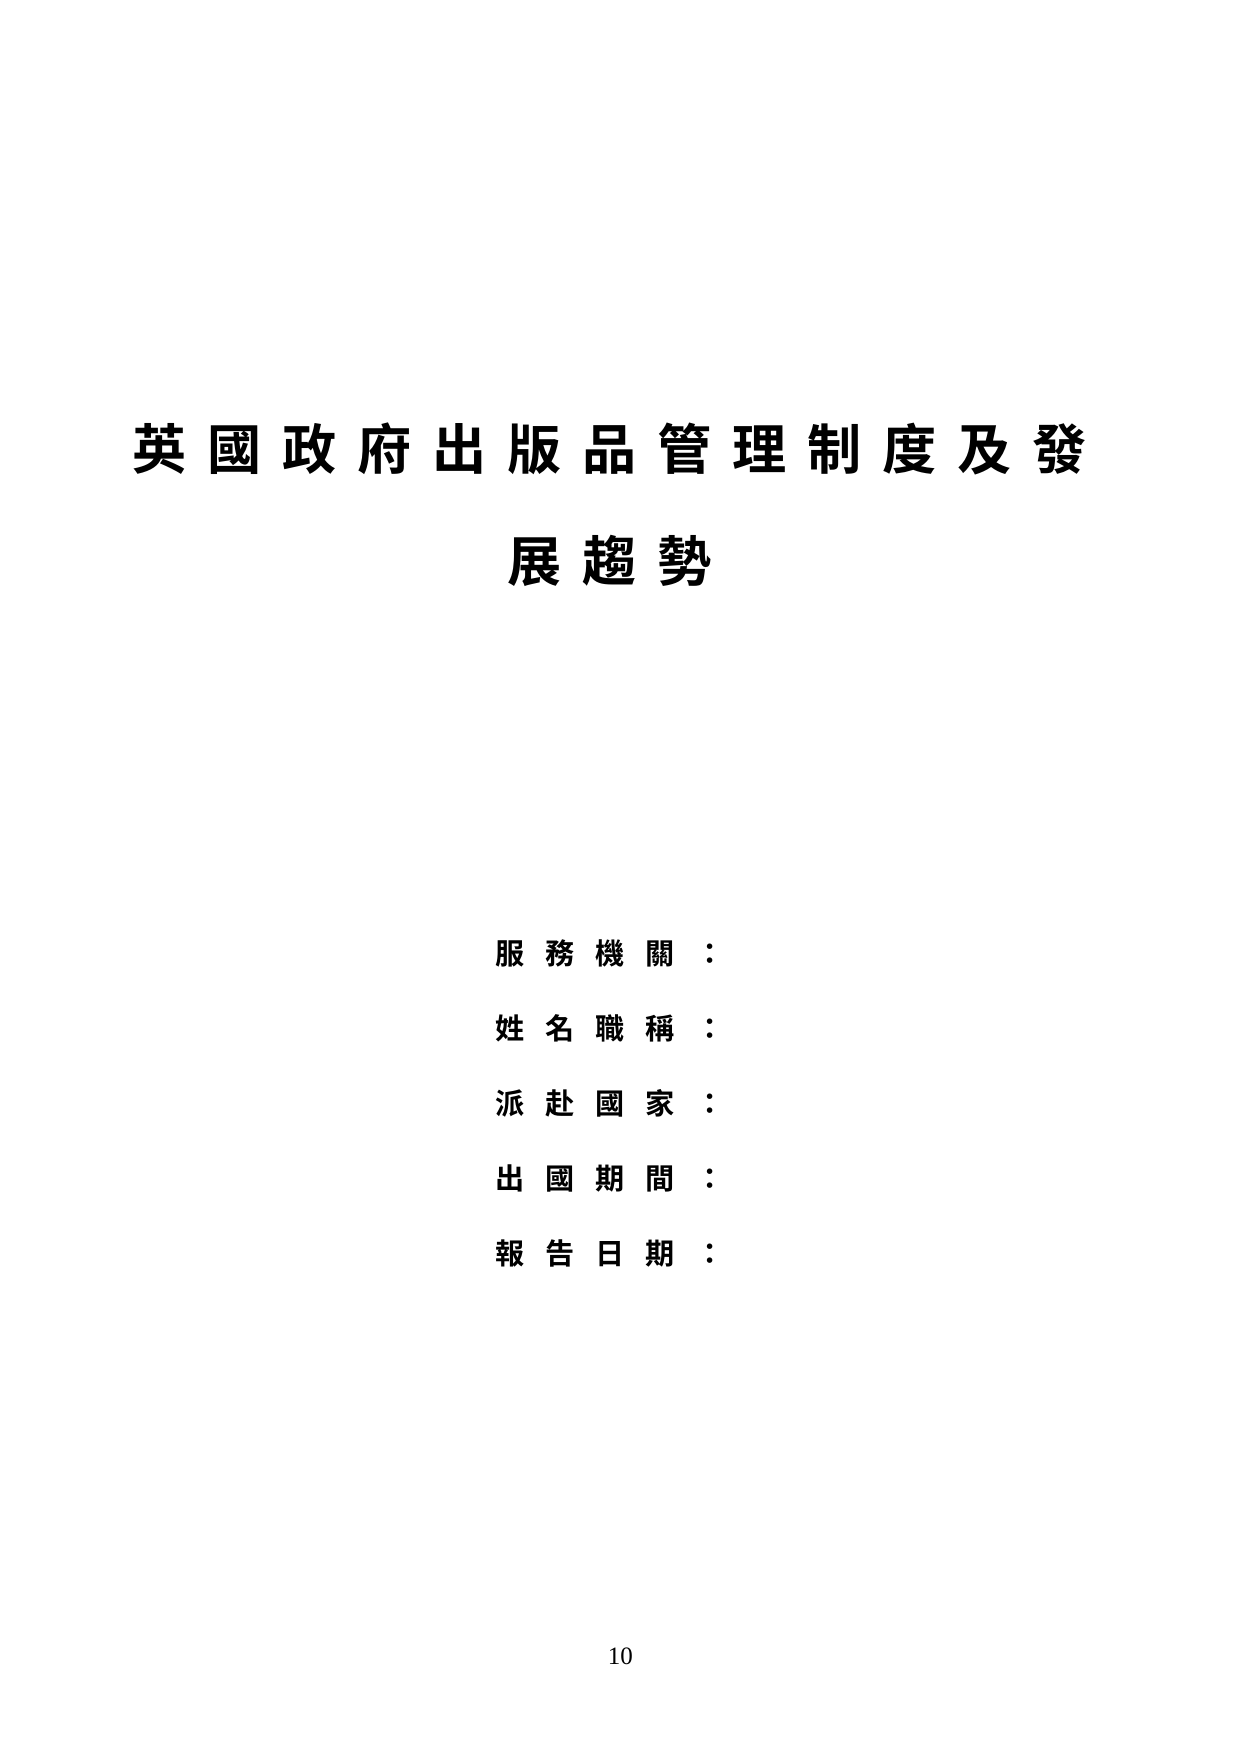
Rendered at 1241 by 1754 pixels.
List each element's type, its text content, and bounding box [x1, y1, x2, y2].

text 英國政府出版品管理制度及發展趨勢 [120, 389, 1120, 614]
text 服務機關： [120, 914, 1120, 989]
text 派赴國家： [120, 1064, 1120, 1139]
text 姓名職稱： [120, 989, 1120, 1064]
text 出國期間： [120, 1139, 1120, 1214]
text 報告日期： [120, 1214, 1120, 1289]
